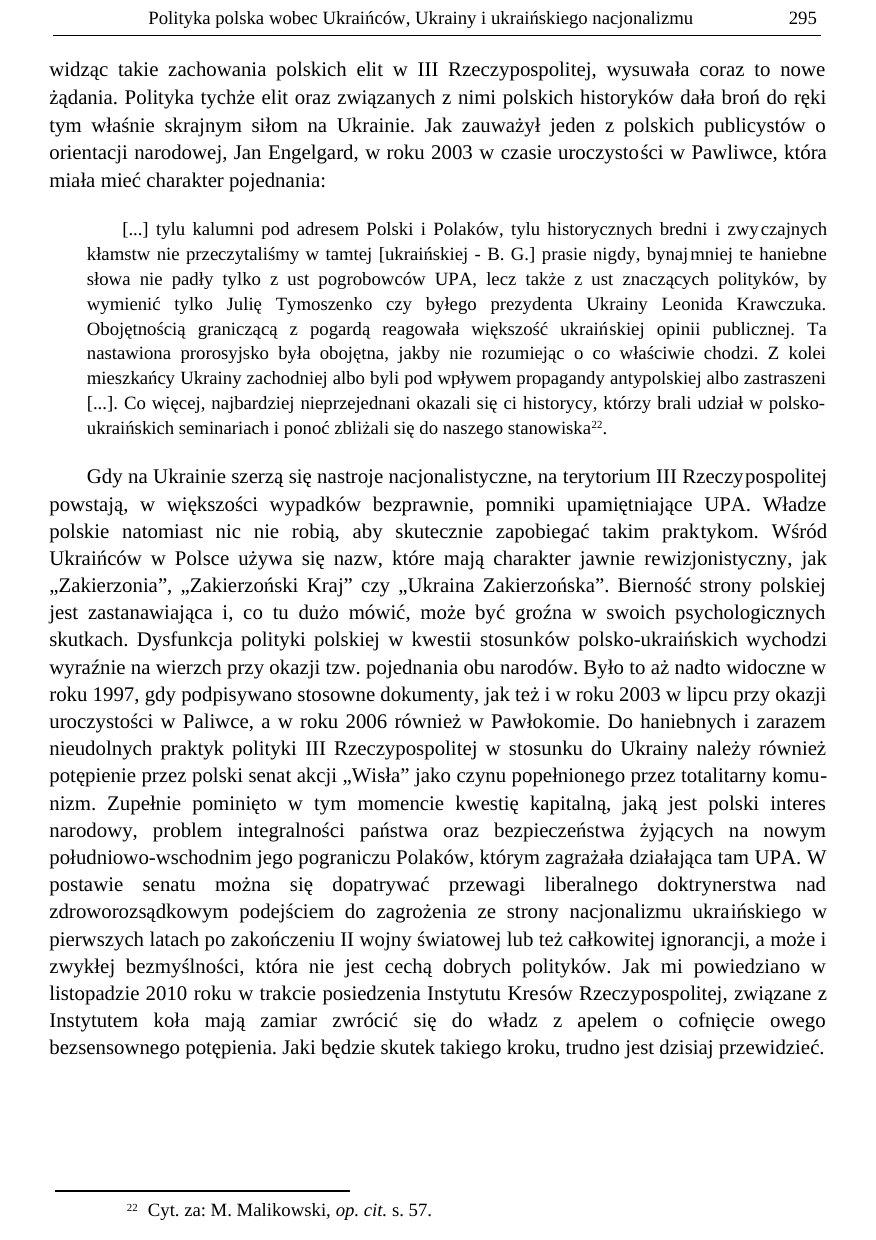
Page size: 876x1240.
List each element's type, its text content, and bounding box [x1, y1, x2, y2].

text 22 Cyt. za: M. Malikowski, op. cit. s. 57. [87, 1199, 432, 1220]
text Gdy na Ukrainie szerzą się nastroje nacjonalistyczne, na terytorium III Rzeczy­pospolitej powstają, w większości wypadków bezprawnie, pomniki upamiętniające UPA. Władze polskie natomiast nic nie robią, aby skutecznie zapobiegać takim prak­tykom. Wśród Ukraińców w Polsce używa się nazw, które mają charakter jawnie re­wizjonistyczny, jak „Zakierzonia”, „Zakierzoński Kraj” czy „Ukraina Zakierzońska”. Bierność strony polskiej jest zastanawiająca i, co tu dużo mówić, może być groźna w swoich psychologicznych skutkach. Dysfunkcja polityki polskiej w kwestii stosun­ków polsko-ukraińskich wychodzi wyraźnie na wierzch przy okazji tzw. pojedna­nia obu narodów. Było to aż nadto widoczne w roku 1997, gdy podpisywano sto­sowne dokumenty, jak też i w roku 2003 w lipcu przy okazji uroczystości w Paliwce, a w roku 2006 również w Pawłokomie. Do haniebnych i zarazem nieudolnych prak­tyk polityki III Rzeczypospolitej w stosunku do Ukrainy należy również potępienie przez polski senat akcji „Wisła” jako czynu popełnionego przez totalitarny komu­nizm. Zupełnie pominięto w tym momencie kwestię kapitalną, jaką jest polski interes narodowy, problem integralności państwa oraz bezpieczeństwa żyjących na nowym południowo-wschodnim jego pograniczu Polaków, którym zagrażała działająca tam UPA. W postawie senatu można się dopatrywać przewagi liberalnego doktrynerstwa nad zdroworozsądkowym podejściem do zagrożenia ze strony nacjonalizmu ukra­ińskiego w pierwszych latach po zakończeniu II wojny światowej lub też całkowitej ignorancji, a może i zwykłej bezmyślności, która nie jest cechą dobrych polityków. Jak mi powiedziano w listopadzie 2010 roku w trakcie posiedzenia Instytutu Kre­sów Rzeczypospolitej, związane z Instytutem koła mają zamiar zwrócić się do władz z apelem o cofnięcie owego bezsensownego potępienia. Jaki będzie skutek takiego kroku, trudno jest dzisiaj przewidzieć. [49, 464, 827, 1059]
text 295 [788, 7, 822, 29]
text widząc takie zachowania polskich elit w III Rzeczypospolitej, wysuwała coraz to nowe żądania. Polityka tychże elit oraz związanych z nimi polskich historyków dała broń do ręki tym właśnie skrajnym siłom na Ukrainie. Jak zauważył jeden z polskich publicystów o orientacji narodowej, Jan Engelgard, w roku 2003 w czasie uroczysto­ści w Pawliwce, która miała mieć charakter pojednania: [49, 57, 827, 192]
text Polityka polska wobec Ukraińców, Ukrainy i ukraińskiego nacjonalizmu [148, 7, 723, 28]
text [...] tylu kalumni pod adresem Polski i Polaków, tylu historycznych bredni i zwy­czajnych kłamstw nie przeczytaliśmy w tamtej [ukraińskiej - B. G.] prasie nigdy, bynaj­mniej te haniebne słowa nie padły tylko z ust pogrobowców UPA, lecz także z ust zna­czących polityków, by wymienić tylko Julię Tymoszenko czy byłego prezydenta Ukrainy Leonida Krawczuka. Obojętnością graniczącą z pogardą reagowała większość ukraiń­skiej opinii publicznej. Ta nastawiona prorosyjsko była obojętna, jakby nie rozumiejąc o co właściwie chodzi. Z kolei mieszkańcy Ukrainy zachodniej albo byli pod wpływem propagandy antypolskiej albo zastraszeni [...]. Co więcej, najbardziej nieprzejednani okazali się ci historycy, którzy brali udział w polsko-ukraińskich seminariach i ponoć zbliżali się do naszego stanowiska22. [87, 218, 827, 438]
